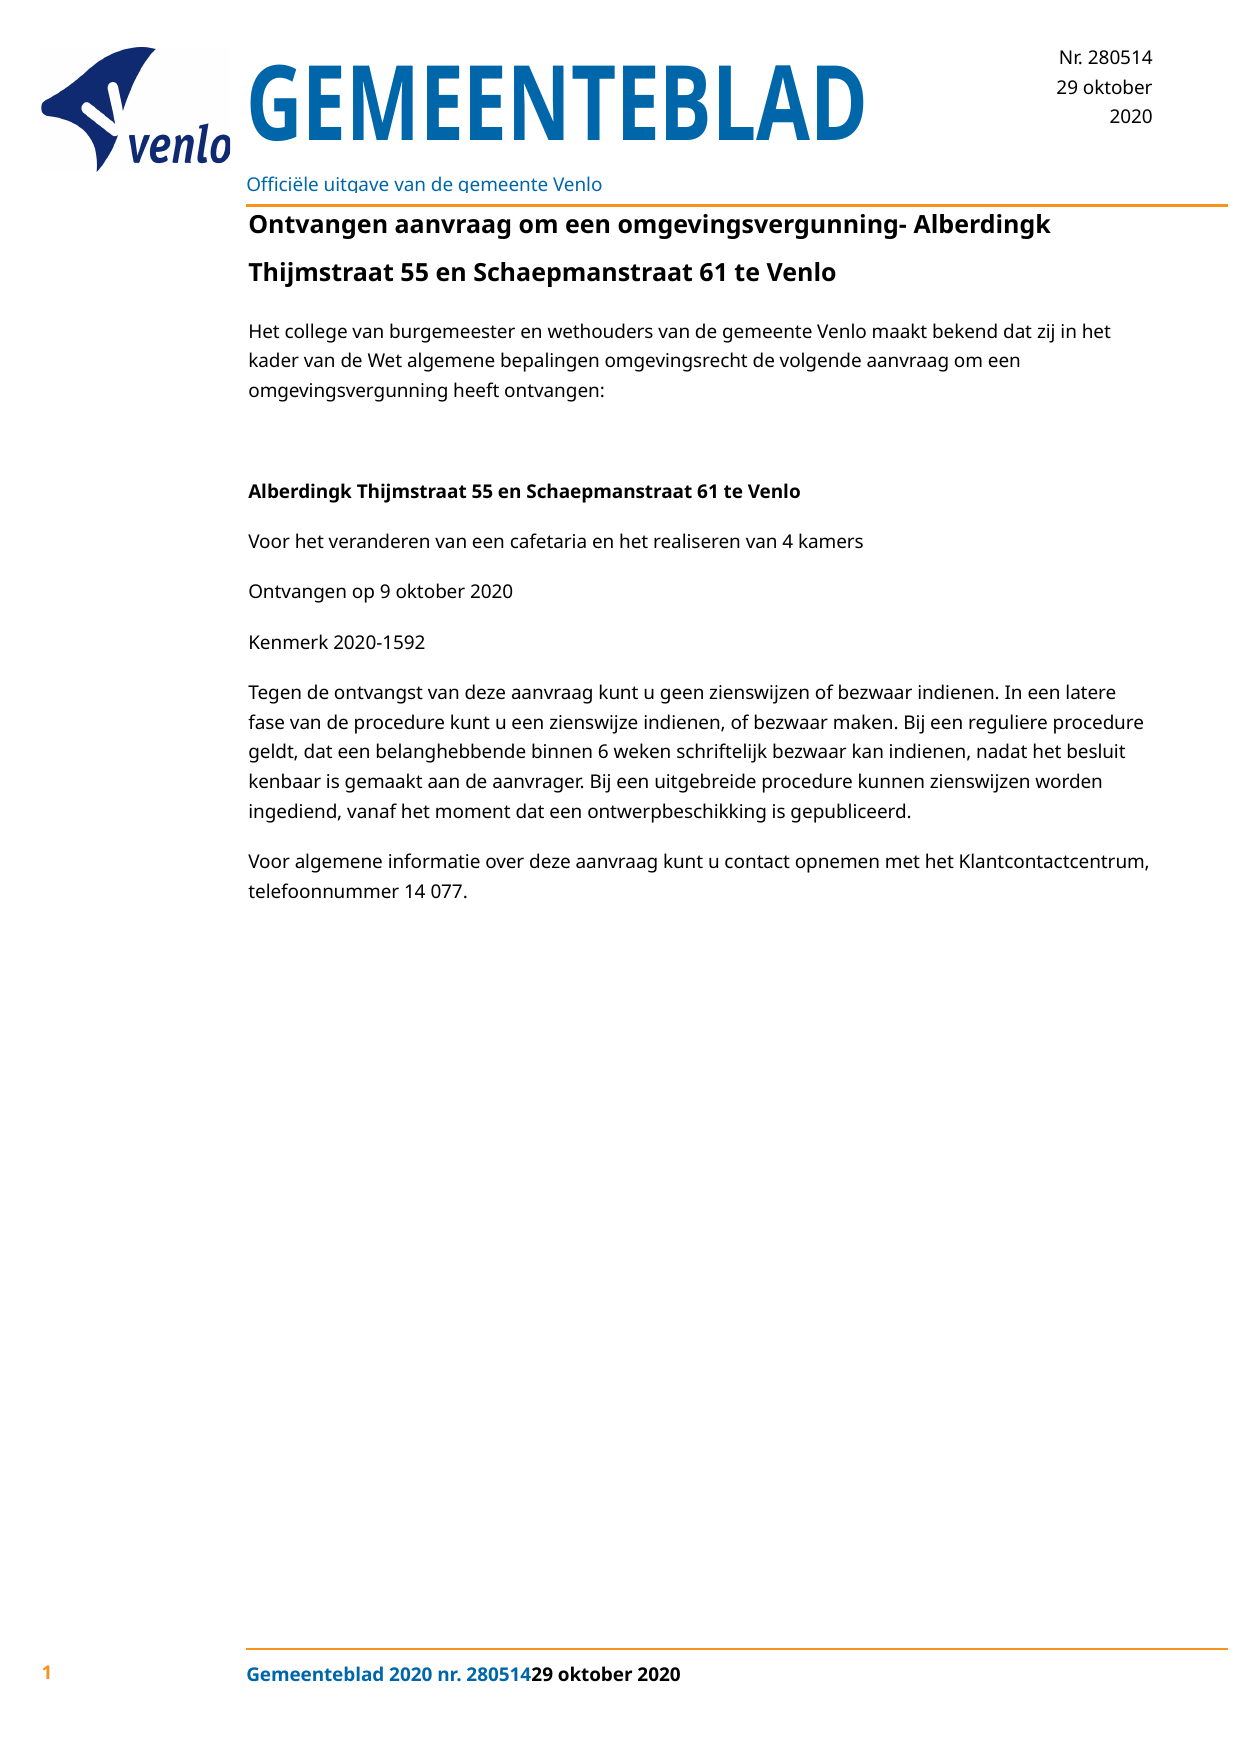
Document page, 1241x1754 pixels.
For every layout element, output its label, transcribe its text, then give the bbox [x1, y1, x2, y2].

text Ontvangen op 9 oktober 2020 [248, 579, 1152, 604]
text Tegen de ontvangst van deze aanvraag kunt u geen zienswijzen of bezwaar indienen. In een latere fase van de procedure kunt u een zienswijze indienen, of bezwaar maken. Bij een reguliere procedure geldt, dat een belanghebbende binnen 6 weken schriftelijk bezwaar kan indienen, nadat het besluit kenbaar is gemaakt aan de aanvrager. Bij een uitgebreide procedure kunnen zienswijzen worden ingediend, vanaf het moment dat een ontwerpbeschikking is gepubliceerd. [248, 679, 1152, 824]
text Kenmerk 2020-1592 [248, 629, 1152, 655]
text Alberdingk Thijmstraat 55 en Schaepmanstraat 61 te Venlo [248, 478, 1152, 504]
picture [41, 47, 231, 172]
text Het college van burgemeester en wethouders van de gemeente Venlo maakt bekend dat zij in het kader van de Wet algemene bepalingen omgevingsrecht de volgende aanvraag om een omgevingsvergunning heeft ontvangen: [248, 318, 1152, 403]
text Ontvangen aanvraag om een omgevingsvergunning- Alberdingk Thijmstraat 55 en Schaepmanstraat 61 te Venlo [248, 207, 1152, 288]
text Voor het veranderen van een cafetaria en het realiseren van 4 kamers [248, 528, 1152, 554]
text Voor algemene informatie over deze aanvraag kunt u contact opnemen met het Klantcontactcentrum, telefoonnummer 14 077. [248, 848, 1152, 904]
